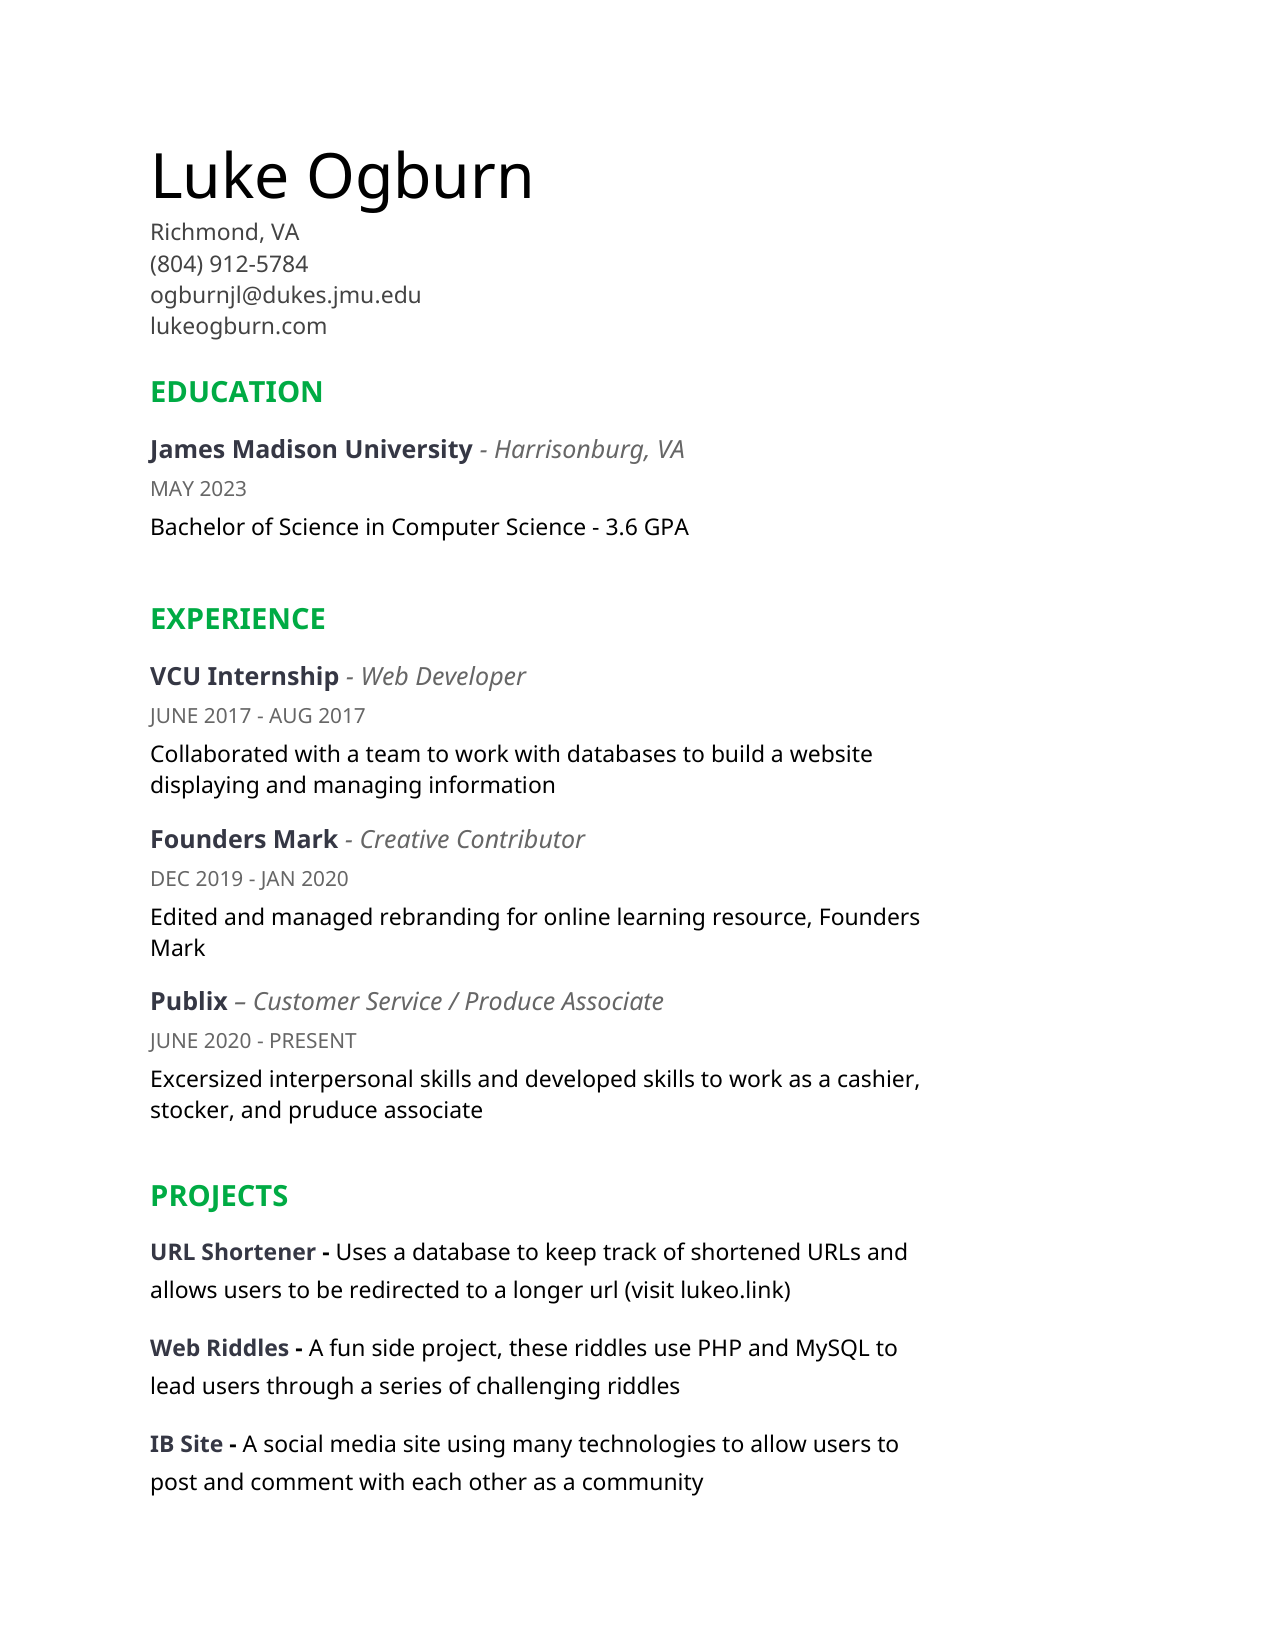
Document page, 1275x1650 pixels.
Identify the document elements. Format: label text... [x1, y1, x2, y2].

subtitle EDUCATION [150, 371, 891, 411]
text URL Shortener - Uses a database to keep track of shortened URLs and allows users to be redirected to a longer url (visit lukeo.link) [150, 1236, 937, 1305]
subtitle VCU Internship - Web Developer [150, 659, 937, 693]
text Excersized interpersonal skills and developed skills to work as a cashier, stocker, and pruduce associate [150, 1063, 937, 1126]
subtitle PROJECTS [150, 1176, 937, 1215]
text IB Site - A social media site using many technologies to allow users to post and comment with each other as a community [150, 1428, 937, 1497]
title Luke Ogburn [150, 131, 937, 216]
subtitle James Madison University - Harrisonburg, VA [150, 432, 937, 466]
text lukeogburn.com [150, 310, 937, 341]
text Collaborated with a team to work with databases to build a website displaying and managing information [150, 738, 937, 801]
text ogburnjl@dukes.jmu.edu [150, 279, 937, 310]
text Richmond, VA [150, 216, 937, 248]
subtitle Founders Mark - Creative Contributor [150, 822, 937, 856]
text Web Riddles - A fun side project, these riddles use PHP and MySQL to lead users through a series of challenging riddles [150, 1332, 937, 1401]
text (804) 912-5784 [150, 248, 937, 279]
subtitle Publix – Customer Service / Produce Associate [150, 984, 937, 1018]
text Edited and managed rebranding for online learning resource, Founders Mark [150, 901, 937, 963]
text MAY 2023 [150, 474, 937, 503]
text JUNE 2020 - PRESENT [150, 1026, 937, 1055]
text DEC 2019 - JAN 2020 [150, 864, 937, 892]
text JUNE 2017 - AUG 2017 [150, 701, 937, 730]
text Bachelor of Science in Computer Science - 3.6 GPA [150, 511, 937, 542]
subtitle EXPERIENCE [150, 598, 937, 638]
